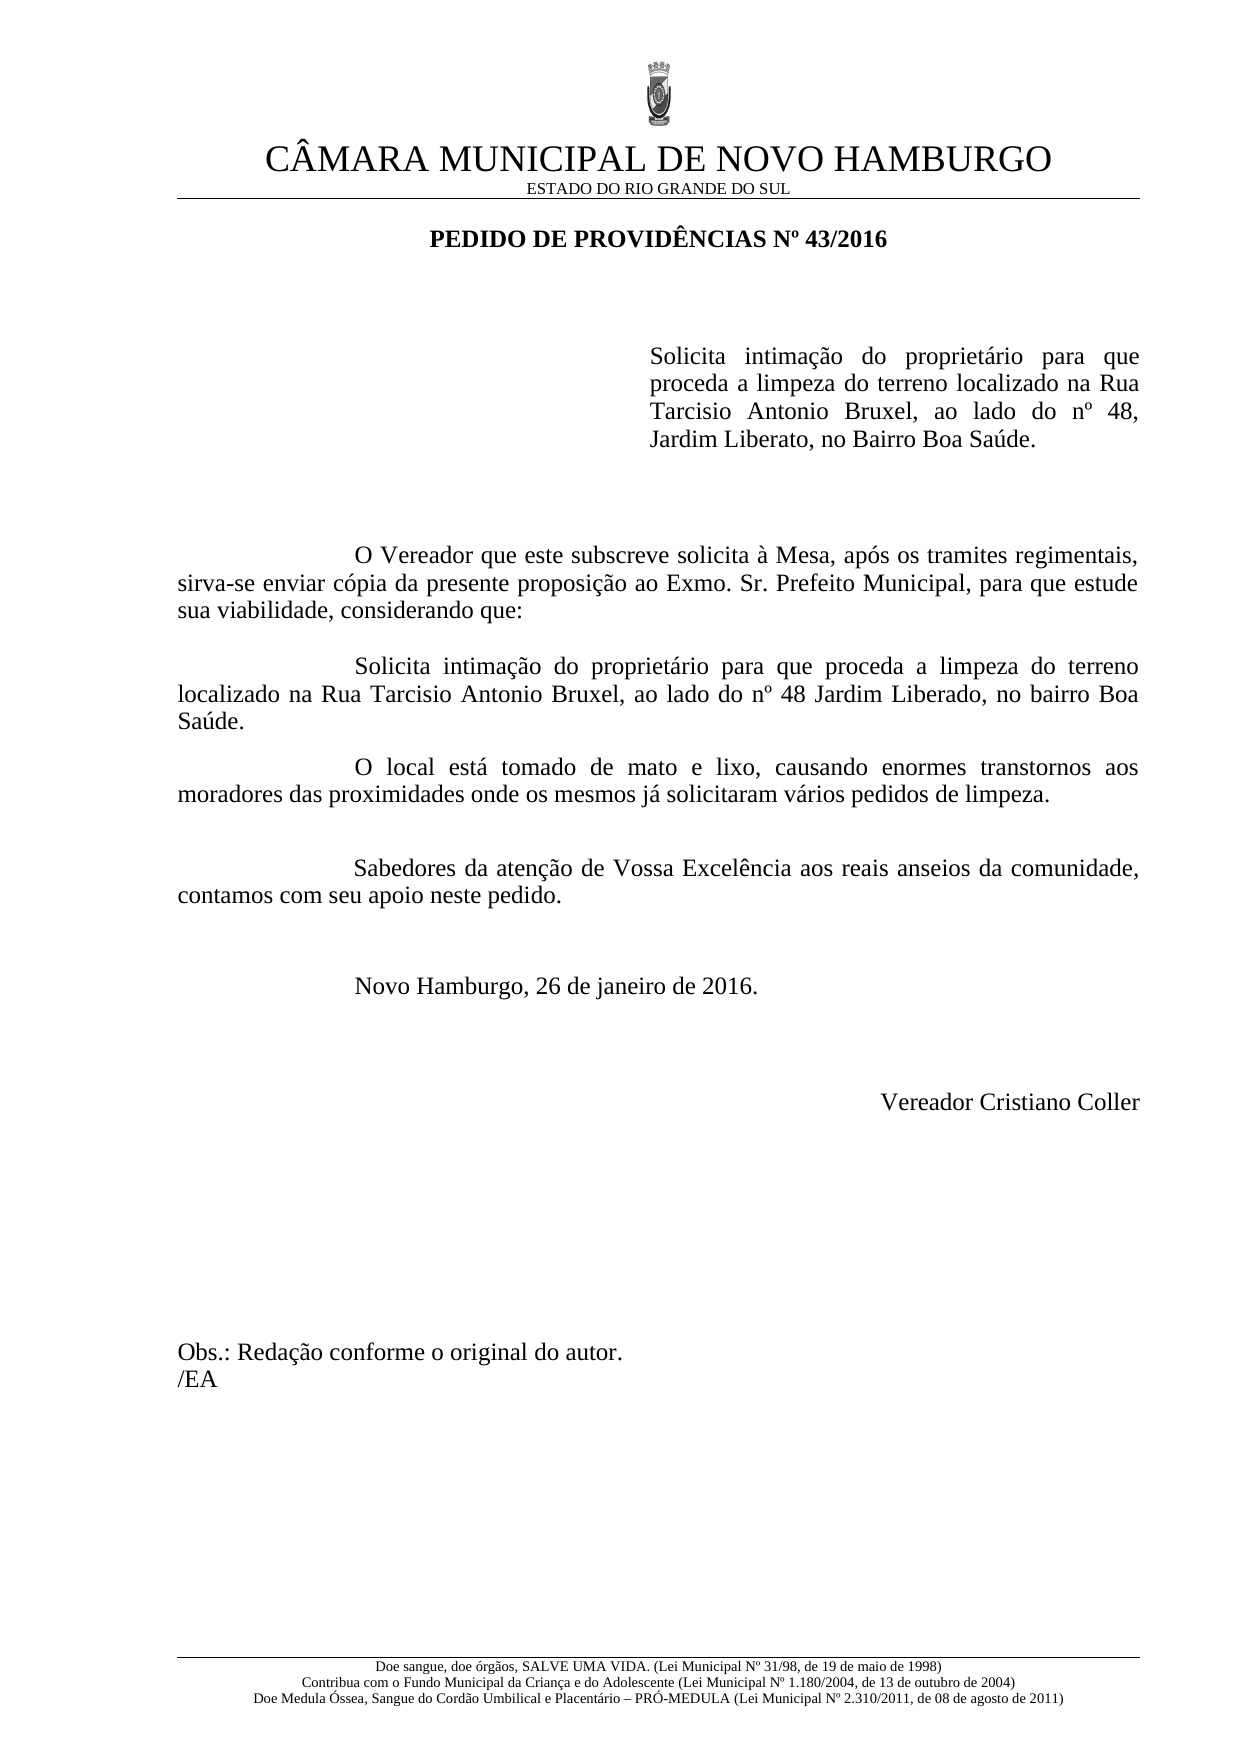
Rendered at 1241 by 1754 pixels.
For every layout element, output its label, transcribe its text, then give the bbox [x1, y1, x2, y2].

text Solicita intimação do proprietário para que proceda a limpeza do terreno localizado na Rua Tarcisio Antonio Bruxel, ao lado do nº 48, Jardim Liberato, no Bairro Boa Saúde. [649, 342, 1140, 453]
text Vereador Cristiano Coller [177, 1088, 1140, 1116]
text PEDIDO DE PROVIDÊNCIAS Nº 43/2016 [177, 226, 1140, 253]
text /EA [177, 1366, 1140, 1393]
text Sabedores da atenção de Vossa Excelência aos reais anseios da comunidade, contamos com seu apoio neste pedido. [177, 854, 1140, 909]
text Obs.: Redação conforme o original do autor. [177, 1338, 1140, 1366]
text Novo Hamburgo, 26 de janeiro de 2016. [177, 972, 1140, 1000]
text O local está tomado de mato e lixo, causando enormes transtornos aos moradores das proximidades onde os mesmos já solicitaram vários pedidos de limpeza. [177, 753, 1140, 808]
text O Vereador que este subscreve solicita à Mesa, após os tramites regimentais, sirva-se enviar cópia da presente proposição ao Exmo. Sr. Prefeito Municipal, para que estude sua viabilidade, considerando que: [177, 541, 1140, 624]
text Solicita intimação do proprietário para que proceda a limpeza do terreno localizado na Rua Tarcisio Antonio Bruxel, ao lado do nº 48 Jardim Liberado, no bairro Boa Saúde. [177, 652, 1140, 735]
